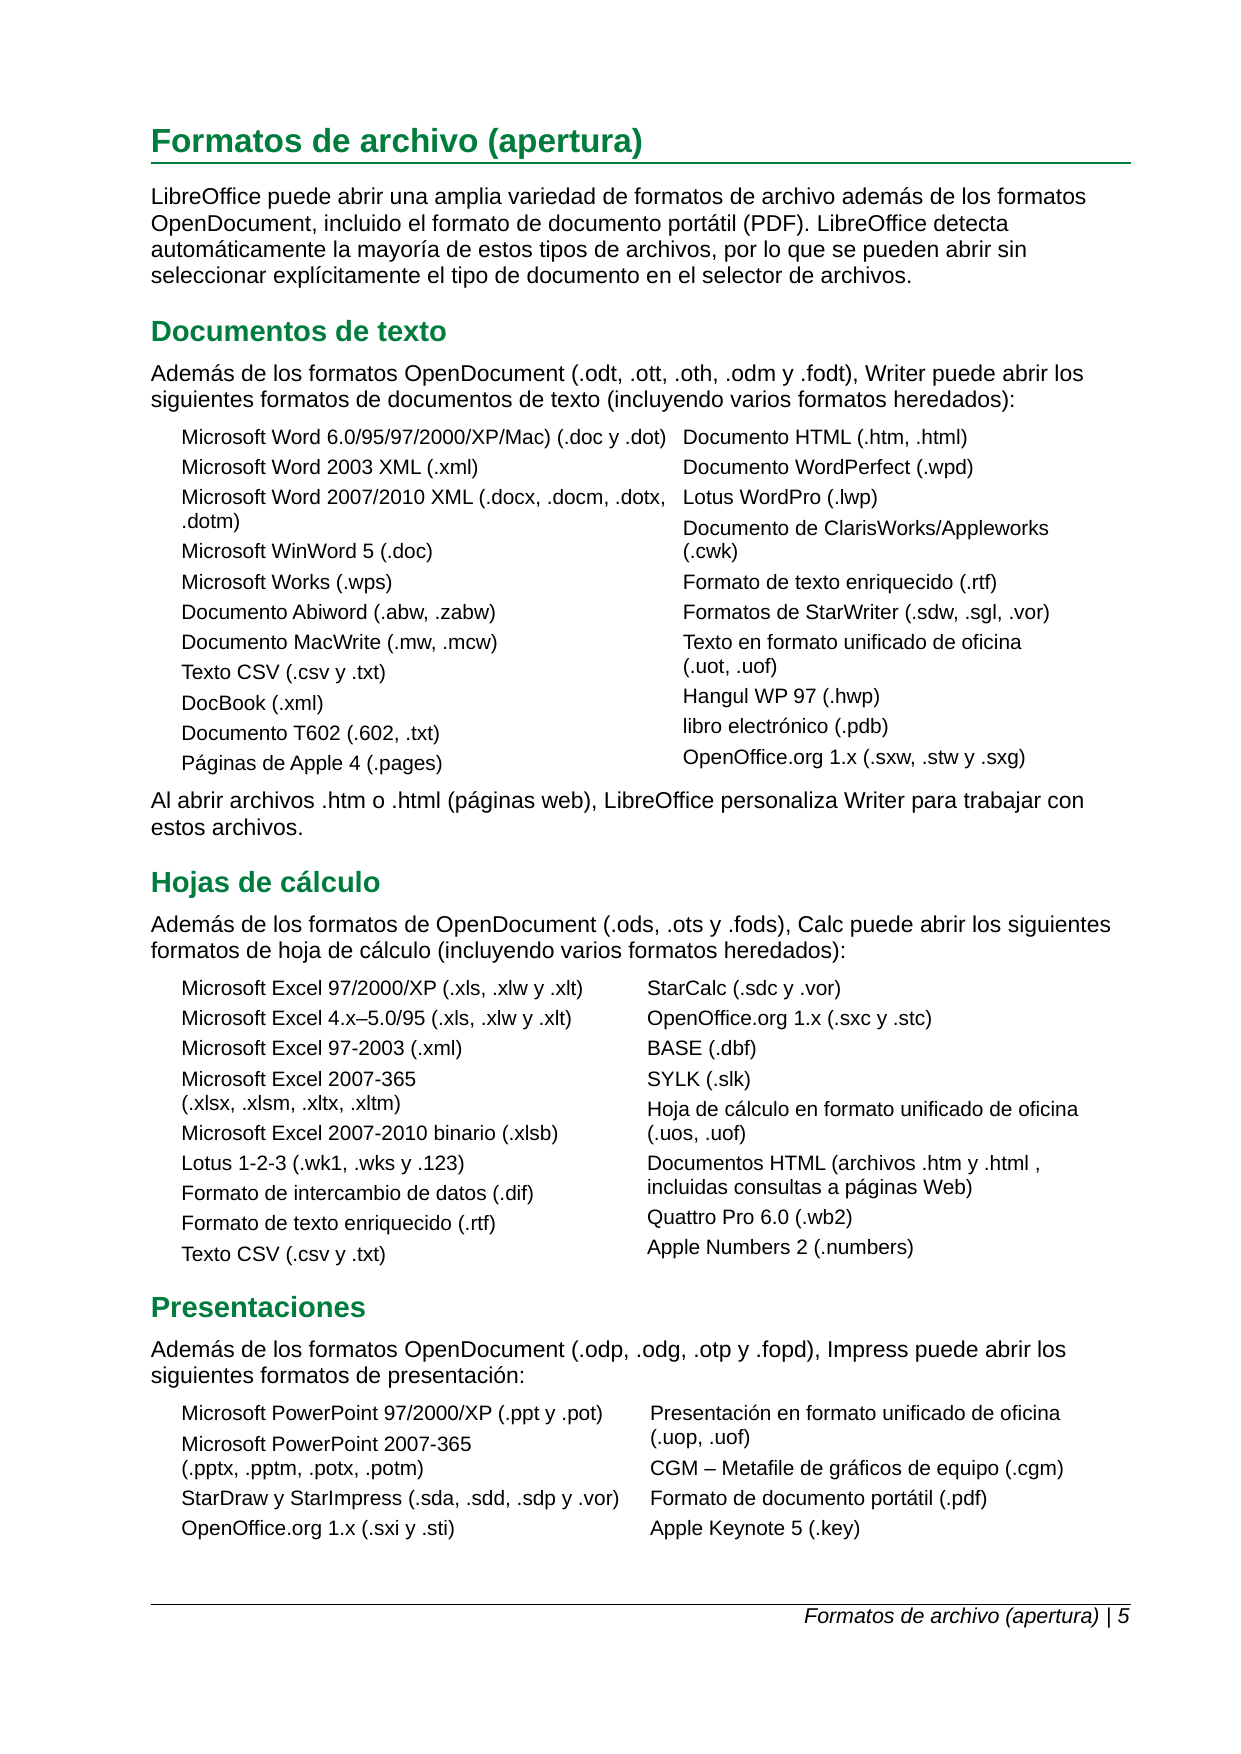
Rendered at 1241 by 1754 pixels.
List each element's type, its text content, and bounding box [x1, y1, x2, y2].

list Además de los formatos OpenDocument (.odp, .odg, .otp y .fopd), Impress puede abrir los siguientes formatos de presentación: [151, 1336, 1131, 1389]
subtitle Formatos de archivo (apertura) [151, 121, 1131, 162]
text Al abrir archivos .htm o .html (páginas web), LibreOffice personaliza Writer para trabajar con estos archivos. [151, 787, 1131, 840]
subtitle Hojas de cálculo [151, 864, 1131, 898]
list Además de los formatos OpenDocument (.odt, .ott, .oth, .odm y .fodt), Writer puede abrir los siguientes formatos de documentos de texto (incluyendo varios formatos heredados): [151, 359, 1131, 412]
table_header Microsoft Word 6.0/95/97/2000/XP/Mac) (.doc y .dot) Microsoft Word 2003 XML (.xml) Microsoft Word 2007/2010 XML (.docx, .docm, .dotx, .dotm) Microsoft WinWord 5 (.doc) Microsoft Works (.wps) Documento Abiword (.abw, .zabw) Documento MacWrite (.mw, .mcw) Texto CSV (.csv y .txt) DocBook (.xml) Documento T602 (.602, .txt) Páginas de Apple 4 (.pages) [175, 425, 676, 775]
subtitle Documentos de texto [151, 313, 1131, 347]
text LibreOffice puede abrir una amplia variedad de formatos de archivo además de los formatos OpenDocument, incluido el formato de documento portátil (PDF). LibreOffice detecta automáticamente la mayoría de estos tipos de archivos, por lo que se pueden abrir sin seleccionar explícitamente el tipo de documento en el selector de archivos. [151, 183, 1131, 289]
subtitle Presentaciones [151, 1290, 1131, 1324]
table_header Microsoft Excel 97/2000/XP (.xls, .xlw y .xlt) Microsoft Excel 4.x–5.0/95 (.xls, .xlw y .xlt) Microsoft Excel 97-2003 (.xml) Microsoft Excel 2007-365 (.xlsx, .xlsm, .xltx, .xltm) Microsoft Excel 2007-2010 binario (.xlsb) Lotus 1-2-3 (.wk1, .wks y .123) Formato de intercambio de datos (.dif) Formato de texto enriquecido (.rtf) Texto CSV (.csv y .txt) [175, 976, 641, 1265]
table_header Presentación en formato unificado de oficina (.uop, .uof) CGM – Metafile de gráficos de equipo (.cgm) Formato de documento portátil (.pdf) Apple Keynote 5 (.key) [644, 1401, 1107, 1540]
table_header Microsoft PowerPoint 97/2000/XP (.ppt y .pot) Microsoft PowerPoint 2007-365 (.pptx, .pptm, .potx, .potm) StarDraw y StarImpress (.sda, .sdd, .sdp y .vor) OpenOffice.org 1.x (.sxi y .sti) [175, 1401, 643, 1540]
list Además de los formatos de OpenDocument (.ods, .ots y .fods), Calc puede abrir los siguientes formatos de hoja de cálculo (incluyendo varios formatos heredados): [151, 911, 1131, 963]
table_header StarCalc (.sdc y .vor) OpenOffice.org 1.x (.sxc y .stc) BASE (.dbf) SYLK (.slk) Hoja de cálculo en formato unificado de oficina (.uos, .uof) Documentos HTML (archivos .htm y .html , incluidas consultas a páginas Web) Quattro Pro 6.0 (.wb2) Apple Numbers 2 (.numbers) [641, 976, 1107, 1265]
table_header Documento HTML (.htm, .html) Documento WordPerfect (.wpd) Lotus WordPro (.lwp) Documento de ClarisWorks/Appleworks (.cwk) Formato de texto enriquecido (.rtf) Formatos de StarWriter (.sdw, .sgl, .vor) Texto en formato unificado de oficina (.uot, .uof) Hangul WP 97 (.hwp) libro electrónico (.pdb) OpenOffice.org 1.x (.sxw, .stw y .sxg) [676, 425, 1107, 775]
